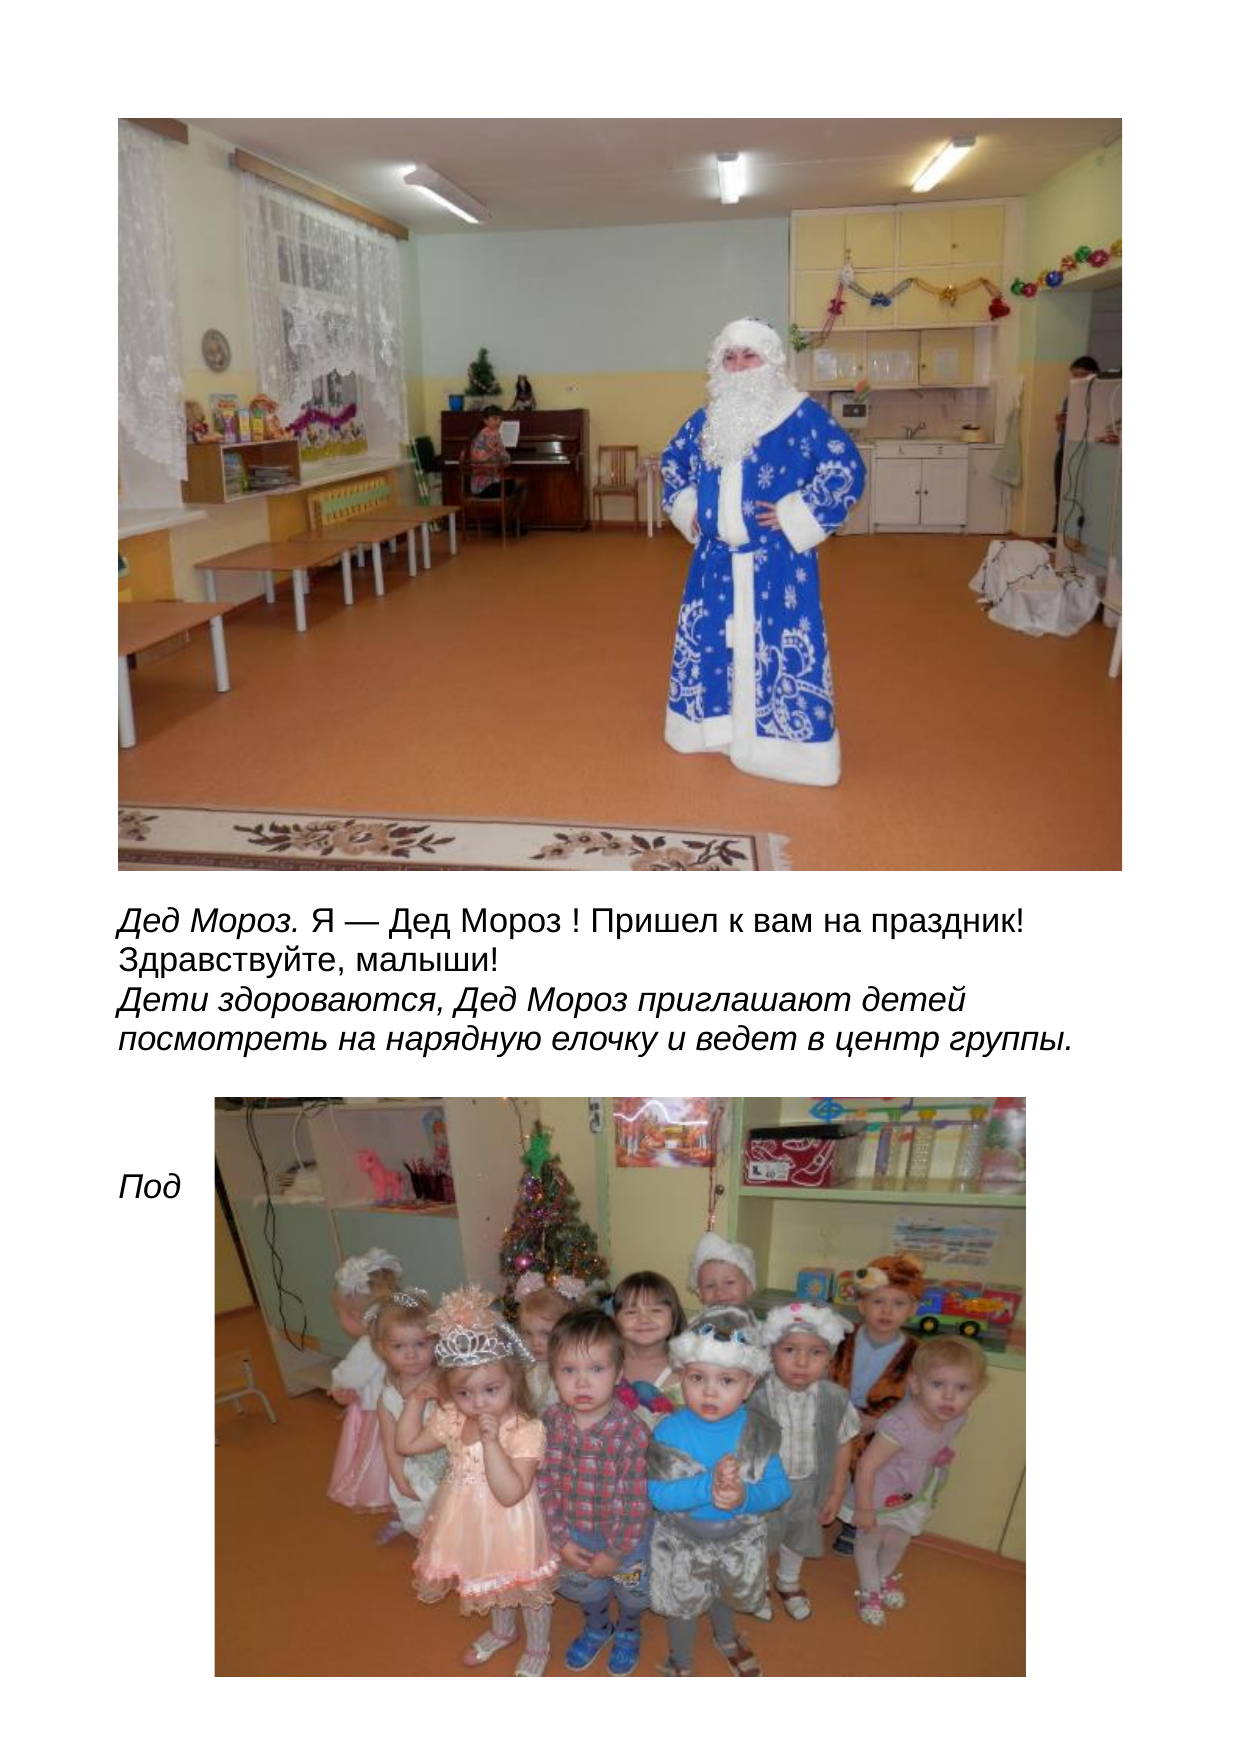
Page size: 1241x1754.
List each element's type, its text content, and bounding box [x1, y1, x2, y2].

text Под [118, 1166, 214, 1206]
text Дед Мороз. Я — Дед Мороз ! Пришел к вам на праздник! Здравствуйте, малыши! [118, 900, 1122, 979]
text Дети здороваются, Дед Мороз приглашают детей посмотреть на нарядную елочку и ведет в центр группы. [118, 979, 1122, 1058]
text [1026, 1166, 1122, 1206]
